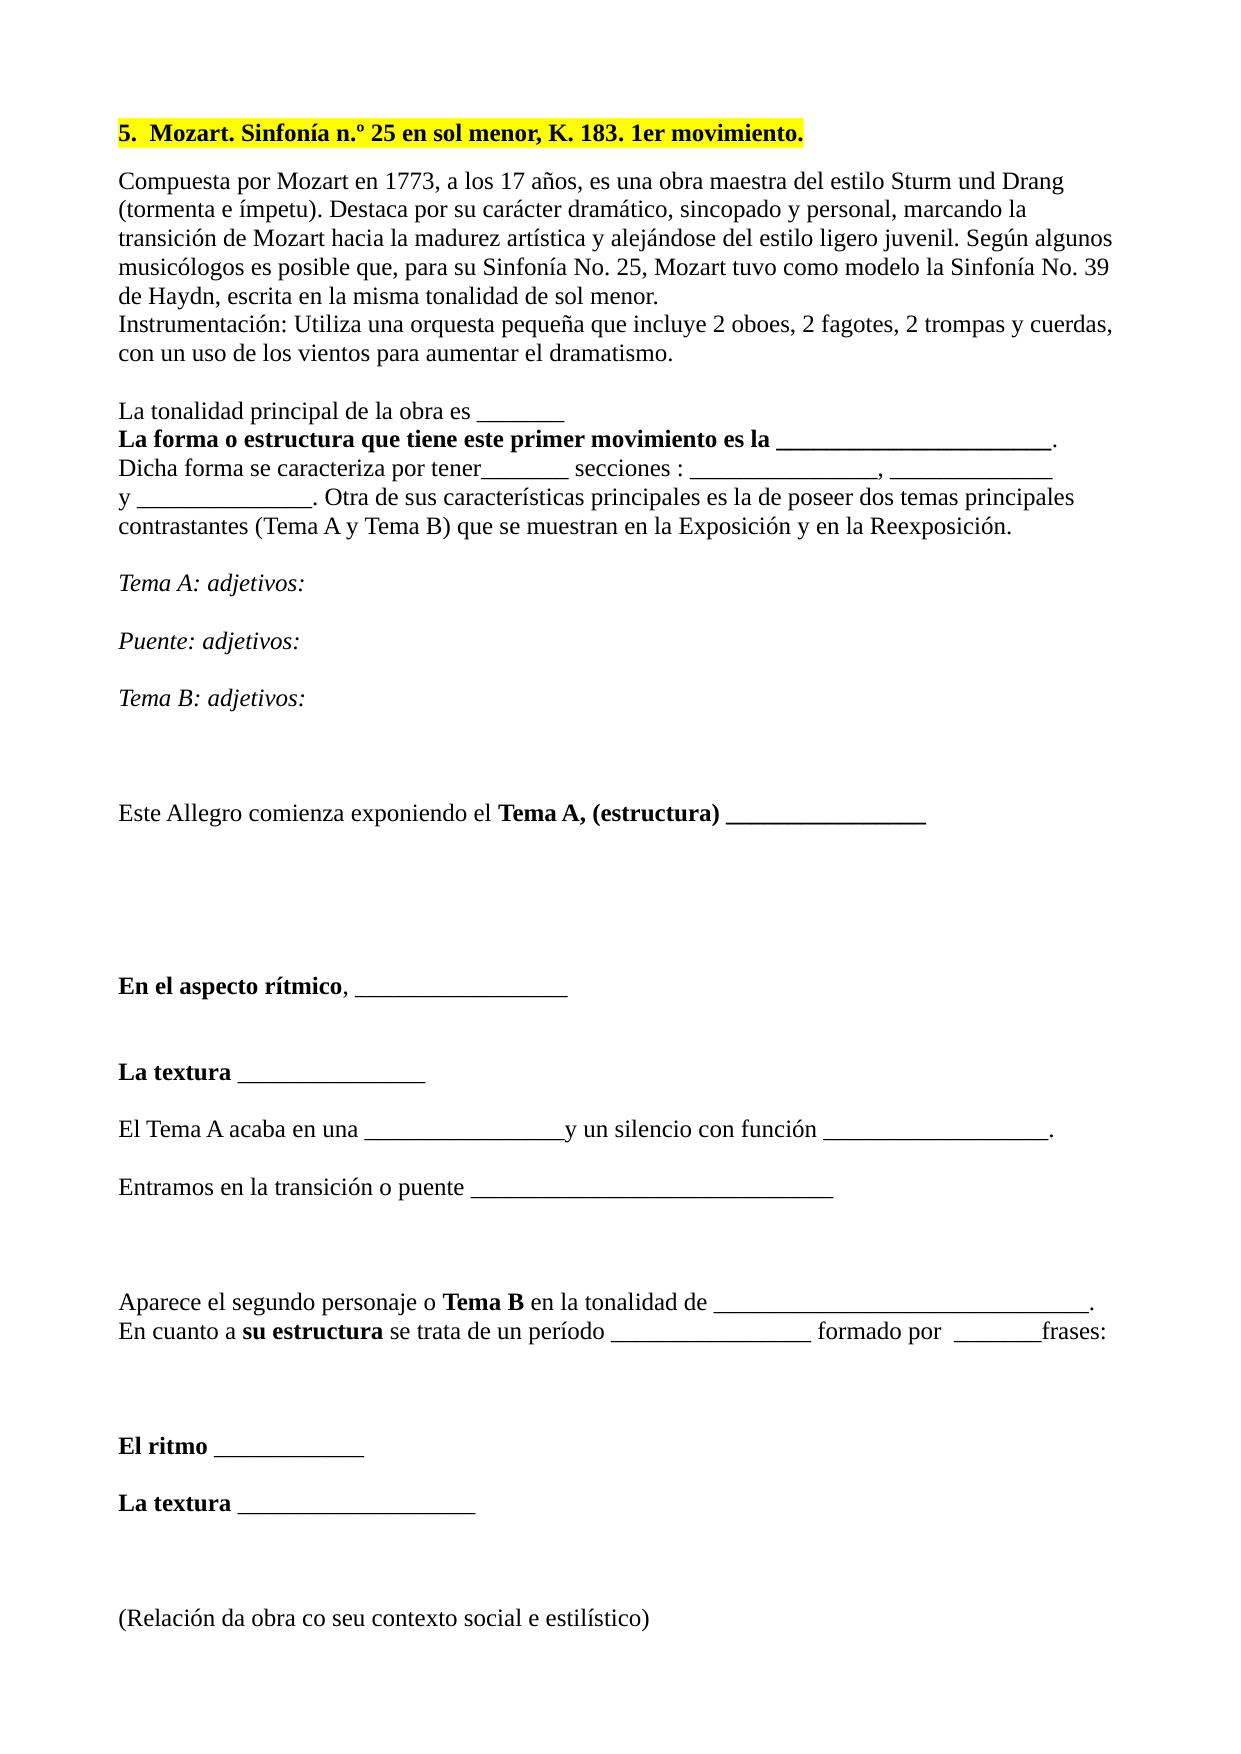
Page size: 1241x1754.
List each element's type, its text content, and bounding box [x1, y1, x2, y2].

text Este Allegro comienza exponiendo el Tema A, (estructura) ________________ [118, 798, 1122, 827]
text La textura ___________________ [118, 1488, 1122, 1517]
text El Tema A acaba en una ________________y un silencio con función __________________. [118, 1114, 1122, 1143]
text El ritmo ____________ [118, 1431, 1122, 1459]
text La textura _______________ [118, 1057, 1122, 1086]
text En el aspecto rítmico, _________________ [118, 971, 1122, 999]
text Tema B: adjetivos: [118, 683, 1122, 712]
text y ______________. Otra de sus características principales es la de poseer dos temas principales contrastantes (Tema A y Tema B) que se muestran en la Exposición y en la Reexposición. [118, 482, 1122, 539]
text Tema A: adjetivos: [118, 568, 1122, 597]
text 5. Mozart. Sinfonía n.º 25 en sol menor, K. 183. 1er movimiento. [118, 118, 1122, 147]
text Instrumentación: Utiliza una orquesta pequeña que incluye 2 oboes, 2 fagotes, 2 trompas y cuerdas, con un uso de los vientos para aumentar el dramatismo. [118, 309, 1122, 367]
text Entramos en la transición o puente _____________________________ [118, 1172, 1122, 1201]
text La forma o estructura que tiene este primer movimiento es la ______________________. Dicha forma se caracteriza por tener_______ secciones : _______________, _____________ [118, 424, 1122, 482]
text (Relación da obra co seu contexto social e estilístico) [118, 1603, 1122, 1632]
text Puente: adjetivos: [118, 626, 1122, 654]
text Compuesta por Mozart en 1773, a los 17 años, es una obra maestra del estilo Sturm und Drang (tormenta e ímpetu). Destaca por su carácter dramático, sincopado y personal, marcando la transición de Mozart hacia la madurez artística y alejándose del estilo ligero juvenil. Según algunos musicólogos es posible que, para su Sinfonía No. 25, Mozart tuvo como modelo la Sinfonía No. 39 de Haydn, escrita en la misma tonalidad de sol menor. [118, 166, 1122, 309]
text La tonalidad principal de la obra es _______ [118, 396, 1122, 424]
text Aparece el segundo personaje o Tema B en la tonalidad de ______________________________. En cuanto a su estructura se trata de un período ________________ formado por _______frases: [118, 1287, 1122, 1344]
